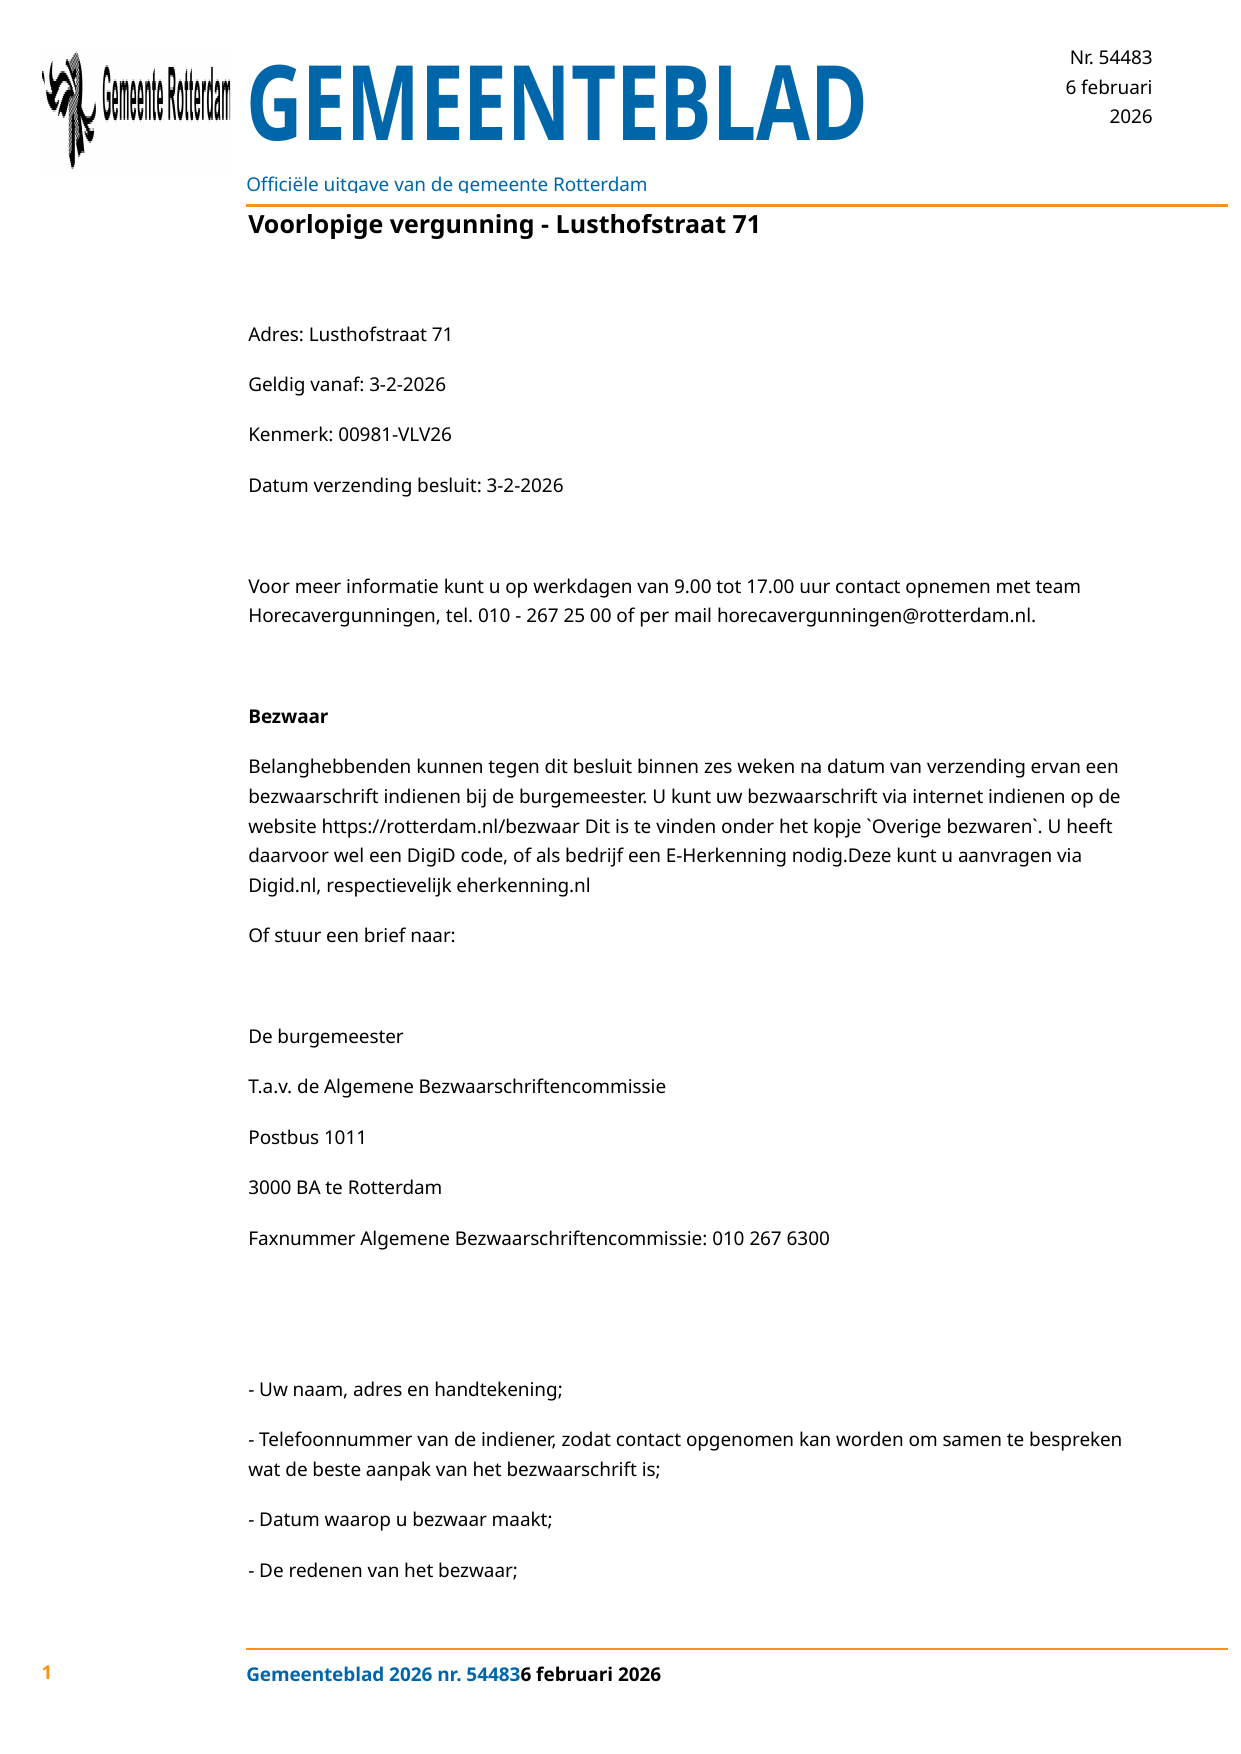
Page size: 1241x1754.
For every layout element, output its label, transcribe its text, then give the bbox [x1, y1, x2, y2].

text 3000 BA te Rotterdam [248, 1174, 1152, 1200]
text Kenmerk: 00981-VLV26 [248, 422, 1152, 447]
text Bezwaar [248, 703, 1152, 729]
text - Datum waarop u bezwaar maakt; [248, 1507, 1152, 1532]
text Belanghebbenden kunnen tegen dit besluit binnen zes weken na datum van verzending ervan een bezwaarschrift indienen bij de burgemeester. U kunt uw bezwaarschrift via internet indienen op de website https://rotterdam.nl/bezwaar Dit is te vinden onder het kopje `Overige bezwaren`. U heeft daarvoor wel een DigiD code, of als bedrijf een E-Herkenning nodig.Deze kunt u aanvragen via Digid.nl, respectievelijk eherkenning.nl [248, 754, 1152, 898]
text Geldig vanaf: 3-2-2026 [248, 371, 1152, 397]
text Voorlopige vergunning - Lusthofstraat 71 [248, 207, 1152, 241]
text De burgemeester [248, 1023, 1152, 1049]
text - De redenen van het bezwaar; [248, 1557, 1152, 1583]
text Postbus 1011 [248, 1124, 1152, 1150]
text Faxnummer Algemene Bezwaarschriftencommissie: 010 267 6300 [248, 1225, 1152, 1251]
text Of stuur een brief naar: [248, 922, 1152, 948]
text - Telefoonnummer van de indiener, zodat contact opgenomen kan worden om samen te bespreken wat de beste aanpak van het bezwaarschrift is; [248, 1427, 1152, 1482]
text T.a.v. de Algemene Bezwaarschriftencommissie [248, 1074, 1152, 1099]
picture [41, 47, 231, 172]
text Voor meer informatie kunt u op werkdagen van 9.00 tot 17.00 uur contact opnemen met team Horecavergunningen, tel. 010 - 267 25 00 of per mail horecavergunningen@rotterdam.nl. [248, 573, 1152, 628]
text Datum verzending besluit: 3-2-2026 [248, 472, 1152, 498]
text Adres: Lusthofstraat 71 [248, 321, 1152, 346]
text - Uw naam, adres en handtekening; [248, 1376, 1152, 1402]
